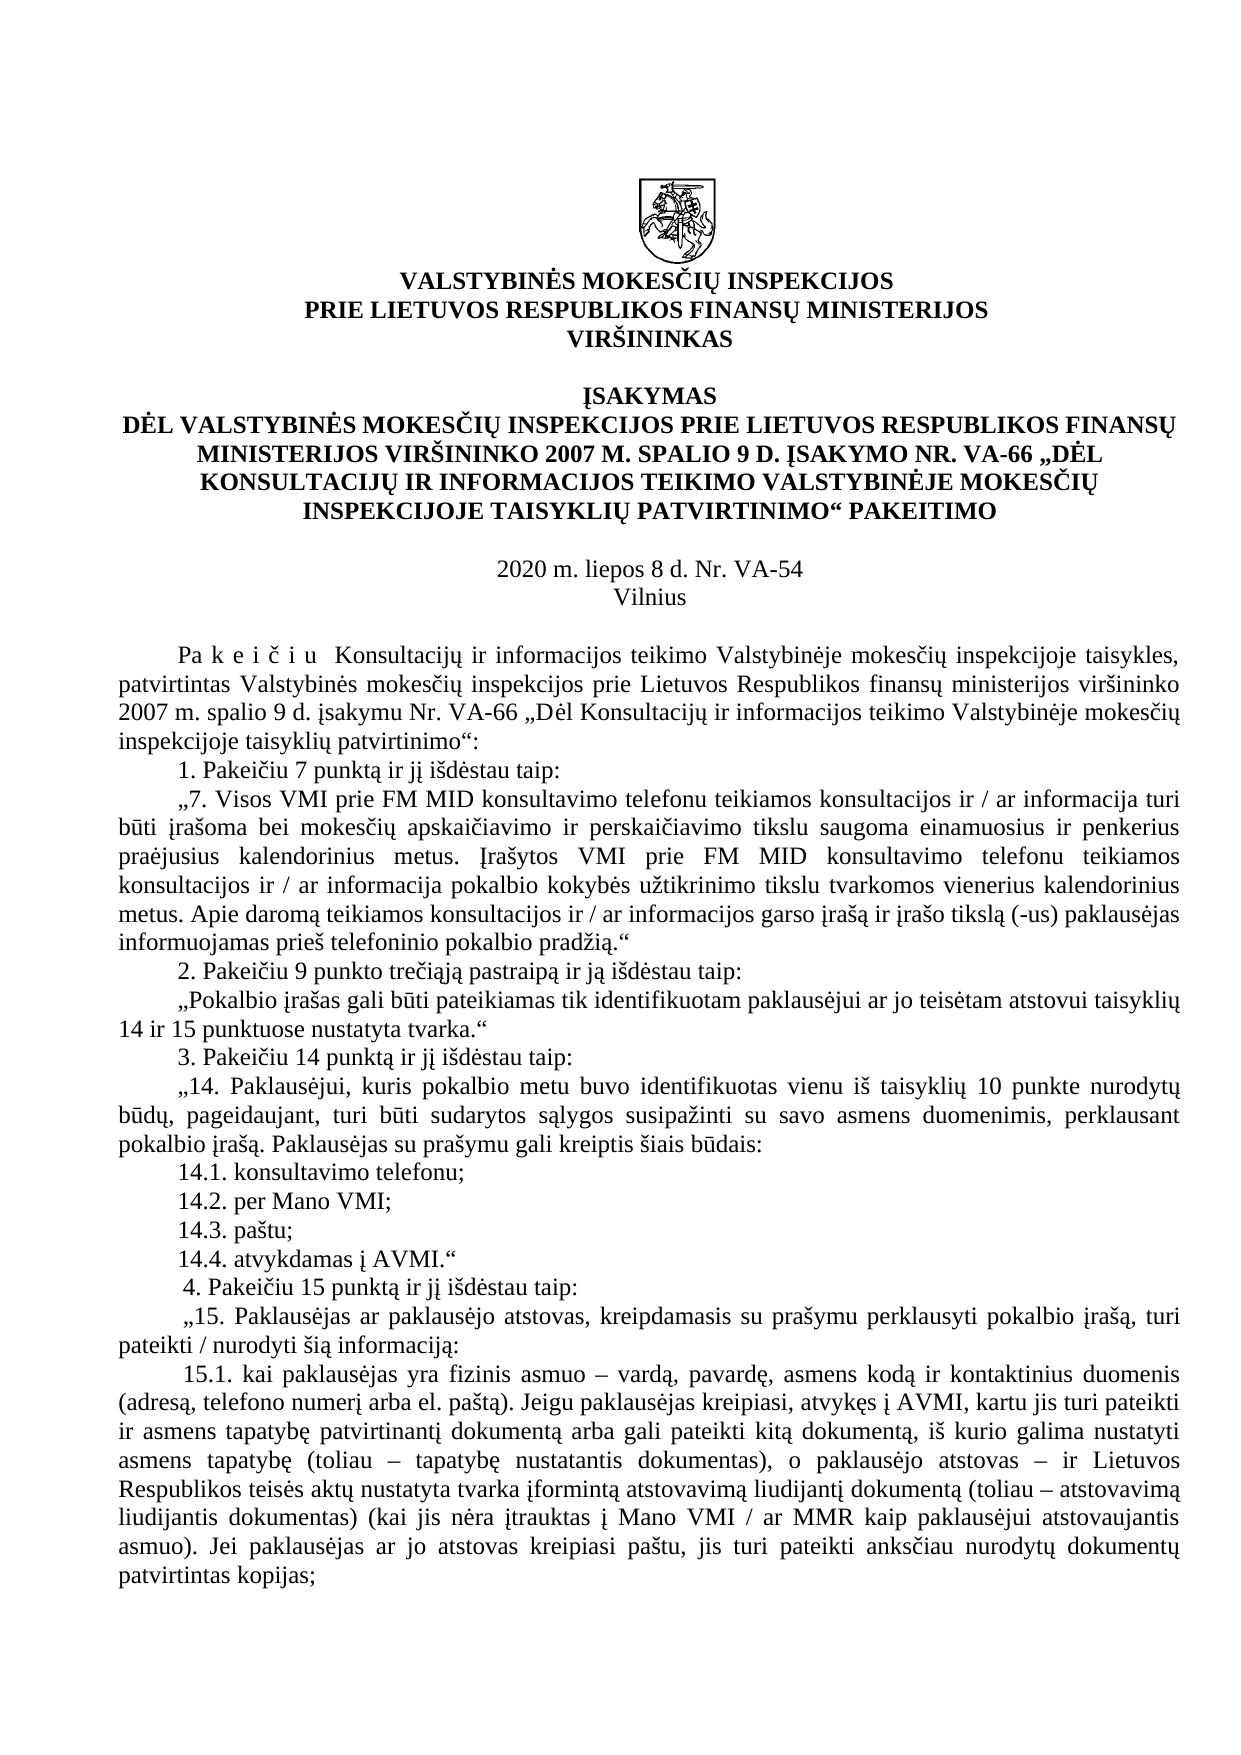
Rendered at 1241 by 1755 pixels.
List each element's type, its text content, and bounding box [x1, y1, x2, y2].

text 3. Pakeičiu 14 punktą ir jį išdėstau taip: [118, 1042, 1181, 1071]
text 14.4. atvykdamas į AVMI.“ [118, 1244, 1181, 1272]
text 2020 m. liepos 8 d. Nr. VA-54 [118, 554, 1181, 582]
text 14.3. paštu; [118, 1215, 1181, 1244]
text 2. Pakeičiu 9 punkto trečiąją pastraipą ir ją išdėstau taip: [118, 956, 1181, 985]
text VALSTYBINĖS MOKESČIŲ INSPEKCIJOS PRIE LIETUVOS RESPUBLIKOS FINANSŲ MINISTERIJOS VIRŠININKAS [118, 266, 1181, 352]
text „7. Visos VMI prie FM MID konsultavimo telefonu teikiamos konsultacijos ir / ar informacija turi būti įrašoma bei mokesčių apskaičiavimo ir perskaičiavimo tikslu saugoma einamuosius ir penkerius praėjusius kalendorinius metus. Įrašytos VMI prie FM MID konsultavimo telefonu teikiamos konsultacijos ir / ar informacija pokalbio kokybės užtikrinimo tikslu tvarkomos vienerius kalendorinius metus. Apie daromą teikiamos konsultacijos ir / ar informacijos garso įrašą ir įrašo tikslą (-us) paklausėjas informuojamas prieš telefoninio pokalbio pradžią.“ [118, 784, 1181, 956]
text DĖL VALSTYBINĖS MOKESČIŲ INSPEKCIJOS PRIE LIETUVOS RESPUBLIKOS FINANSŲ MINISTERIJOS VIRŠININKO 2007 M. SPALIO 9 D. ĮSAKYMO NR. VA-66 „DĖL KONSULTACIJŲ IR INFORMACIJOS TEIKIMO VALSTYBINĖJE MOKESČIŲ INSPEKCIJOJE TAISYKLIŲ PATVIRTINIMO“ PAKEITIMO [118, 410, 1181, 525]
text Pa k e i č i u Konsultacijų ir informacijos teikimo Valstybinėje mokesčių inspekcijoje taisykles, patvirtintas Valstybinės mokesčių inspekcijos prie Lietuvos Respublikos finansų ministerijos viršininko 2007 m. spalio 9 d. įsakymu Nr. VA-66 „Dėl Konsultacijų ir informacijos teikimo Valstybinėje mokesčių inspekcijoje taisyklių patvirtinimo“: [118, 640, 1181, 755]
text 15.1. kai paklausėjas yra fizinis asmuo – vardą, pavardę, asmens kodą ir kontaktinius duomenis (adresą, telefono numerį arba el. paštą). Jeigu paklausėjas kreipiasi, atvykęs į AVMI, kartu jis turi pateikti ir asmens tapatybę patvirtinantį dokumentą arba gali pateikti kitą dokumentą, iš kurio galima nustatyti asmens tapatybę (toliau – tapatybę nustatantis dokumentas), o paklausėjo atstovas – ir Lietuvos Respublikos teisės aktų nustatyta tvarka įformintą atstovavimą liudijantį dokumentą (toliau – atstovavimą liudijantis dokumentas) (kai jis nėra įtrauktas į Mano VMI / ar MMR kaip paklausėjui atstovaujantis asmuo). Jei paklausėjas ar jo atstovas kreipiasi paštu, jis turi pateikti anksčiau nurodytų dokumentų patvirtintas kopijas; [118, 1359, 1181, 1589]
text „Pokalbio įrašas gali būti pateikiamas tik identifikuotam paklausėjui ar jo teisėtam atstovui taisyklių 14 ir 15 punktuose nustatyta tvarka.“ [118, 985, 1181, 1042]
text 1. Pakeičiu 7 punktą ir jį išdėstau taip: [118, 755, 1181, 784]
text 14.1. konsultavimo telefonu; [118, 1157, 1181, 1186]
text Vilnius [118, 582, 1181, 611]
text „15. Paklausėjas ar paklausėjo atstovas, kreipdamasis su prašymu perklausyti pokalbio įrašą, turi pateikti / nurodyti šią informaciją: [118, 1301, 1181, 1359]
text 14.2. per Mano VMI; [118, 1186, 1181, 1215]
text ĮSAKYMAS [118, 381, 1181, 410]
text „14. Paklausėjui, kuris pokalbio metu buvo identifikuotas vienu iš taisyklių 10 punkte nurodytų būdų, pageidaujant, turi būti sudarytos sąlygos susipažinti su savo asmens duomenimis, perklausant pokalbio įrašą. Paklausėjas su prašymu gali kreiptis šiais būdais: [118, 1071, 1181, 1157]
text 4. Pakeičiu 15 punktą ir jį išdėstau taip: [118, 1272, 1181, 1301]
